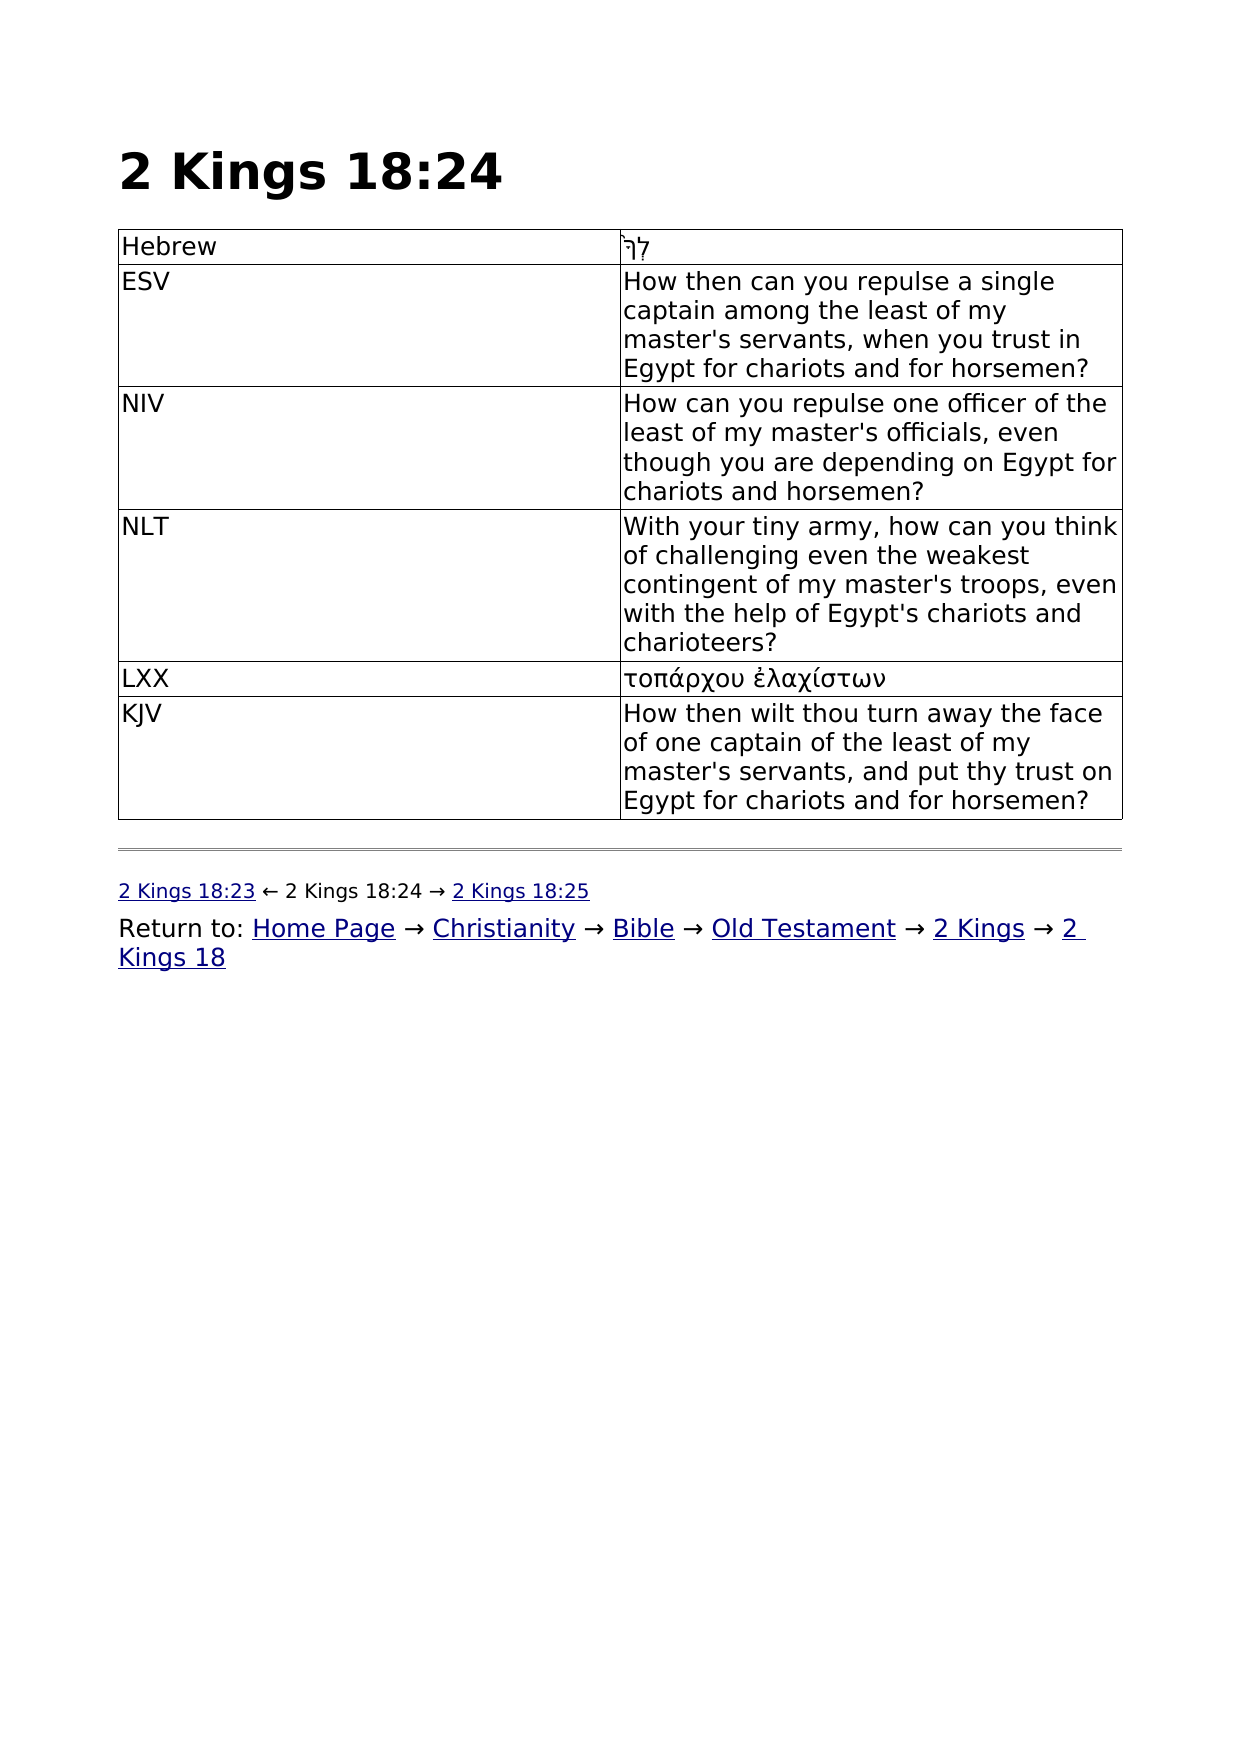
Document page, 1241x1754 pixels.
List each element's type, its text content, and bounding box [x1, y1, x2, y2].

table_cell KJV [119, 697, 620, 818]
table_header Hebrew [119, 230, 620, 264]
table_cell NIV [119, 387, 620, 509]
text Return to: Home Page → Christianity → Bible → Old Testament → 2 Kings → 2 Kings 18 [118, 914, 1122, 972]
table_cell LXX [119, 662, 620, 696]
table_cell With your tiny army, how can you think of challenging even the weakest contingent of my master's troops, even with the help of Egypt's chariots and charioteers? [621, 510, 1122, 661]
table_cell How then can you repulse a single captain among the least of my master's servants, when you trust in Egypt for chariots and for horsemen? [621, 265, 1122, 386]
text 2 Kings 18:23 ← 2 Kings 18:24 → 2 Kings 18:25 [118, 880, 1122, 914]
table_cell ESV [119, 265, 620, 386]
table_cell NLT [119, 510, 620, 661]
table_cell How then wilt thou turn away the face of one captain of the least of my master's servants, and put thy trust on Egypt for chariots and for horsemen? [621, 697, 1122, 818]
table_cell τοπάρχου ἐλαχίστων [621, 662, 1122, 696]
table_header לְךָ֙ [621, 230, 1122, 264]
subtitle 2 Kings 18:24 [118, 143, 1122, 201]
table_cell How can you repulse one officer of the least of my master's officials, even though you are depending on Egypt for chariots and horsemen? [621, 387, 1122, 509]
